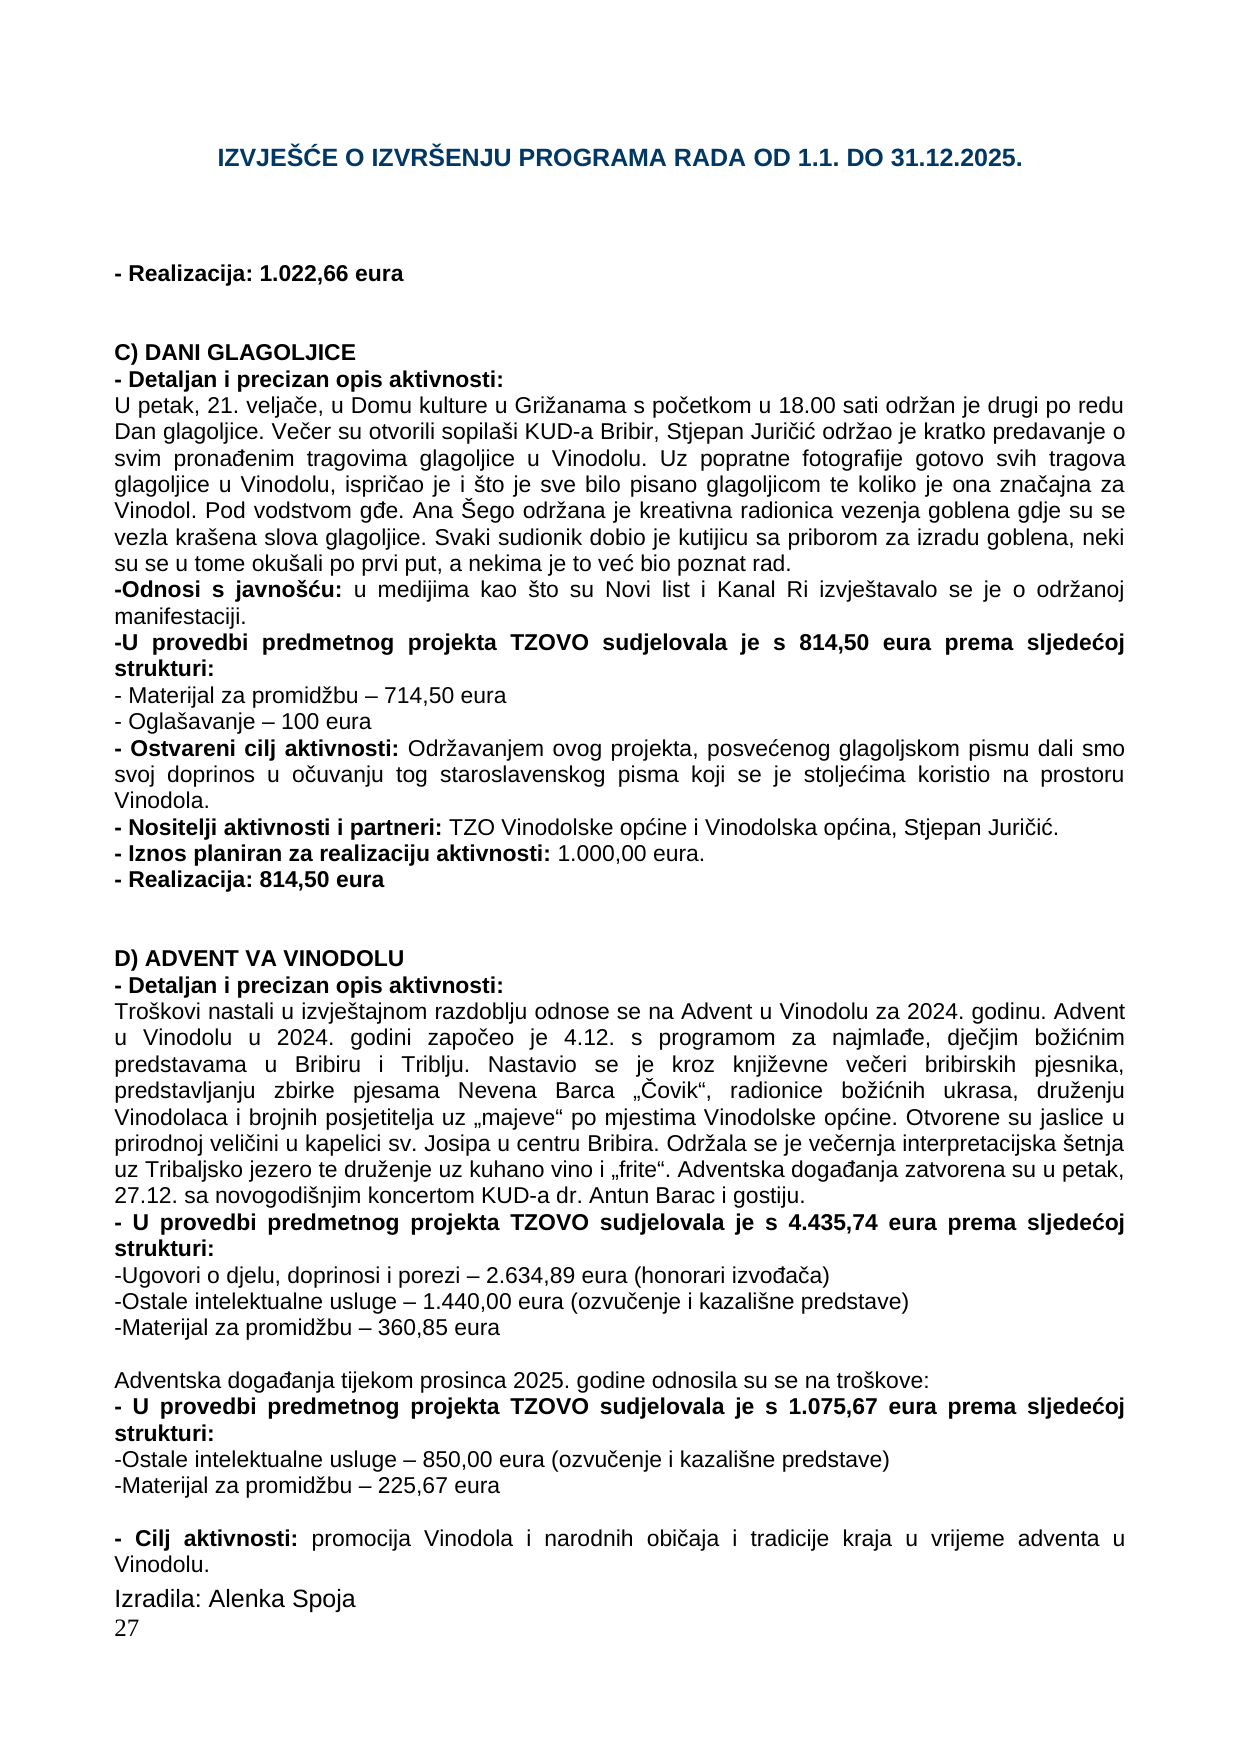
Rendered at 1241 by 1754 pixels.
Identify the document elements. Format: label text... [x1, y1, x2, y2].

text C) DANI GLAGOLJICE [114, 339, 1126, 366]
text - Realizacija: 814,50 eura [114, 866, 1126, 893]
text - Iznos planiran za realizaciju aktivnosti: 1.000,00 eura. [114, 840, 1126, 866]
text U petak, 21. veljače, u Domu kulture u Grižanama s početkom u 18.00 sati održan je drugi po redu Dan glagoljice. Večer su otvorili sopilaši KUD-a Bribir, Stjepan Juričić održao je kratko predavanje o svim pronađenim tragovima glagoljice u Vinodolu. Uz popratne fotografije gotovo svih tragova glagoljice u Vinodolu, ispričao je i što je sve bilo pisano glagoljicom te koliko je ona značajna za Vinodol. Pod vodstvom gđe. Ana Šego održana je kreativna radionica vezenja goblena gdje su se vezla krašena slova glagoljice. Svaki sudionik dobio je kutijicu sa priborom za izradu goblena, neki su se u tome okušali po prvi put, a nekima je to već bio poznat rad. [114, 392, 1126, 576]
text - Detaljan i precizan opis aktivnosti: [114, 972, 1126, 998]
text - Oglašavanje – 100 eura [114, 708, 1126, 734]
text -U provedbi predmetnog projekta TZOVO sudjelovala je s 814,50 eura prema sljedećoj strukturi: [114, 629, 1126, 682]
text - Materijal za promidžbu – 714,50 eura [114, 682, 1126, 708]
text -Materijal za promidžbu – 225,67 eura [114, 1472, 1126, 1499]
text D) ADVENT VA VINODOLU [114, 945, 1126, 972]
text - Nositelji aktivnosti i partneri: TZO Vinodolske općine i Vinodolska općina, Stjepan Juričić. [114, 813, 1126, 840]
text -Ugovori o djelu, doprinosi i porezi – 2.634,89 eura (honorari izvođača) [114, 1262, 1126, 1288]
text - Cilj aktivnosti: promocija Vinodola i narodnih običaja i tradicije kraja u vrijeme adventa u Vinodolu. [114, 1525, 1126, 1578]
text -Ostale intelektualne usluge – 850,00 eura (ozvučenje i kazališne predstave) [114, 1446, 1126, 1472]
text -Odnosi s javnošću: u medijima kao što su Novi list i Kanal Ri izvještavalo se je o održanoj manifestaciji. [114, 576, 1126, 629]
text - Detaljan i precizan opis aktivnosti: [114, 366, 1126, 392]
text -Ostale intelektualne usluge – 1.440,00 eura (ozvučenje i kazališne predstave) [114, 1288, 1126, 1314]
text - U provedbi predmetnog projekta TZOVO sudjelovala je s 4.435,74 eura prema sljedećoj strukturi: [114, 1209, 1126, 1262]
text Adventska događanja tijekom prosinca 2025. godine odnosila su se na troškove: [114, 1367, 1126, 1393]
text - Realizacija: 1.022,66 eura [114, 260, 1126, 286]
text - Ostvareni cilj aktivnosti: Održavanjem ovog projekta, posvećenog glagoljskom pismu dali smo svoj doprinos u očuvanju tog staroslavenskog pisma koji se je stoljećima koristio na prostoru Vinodola. [114, 734, 1126, 813]
text - U provedbi predmetnog projekta TZOVO sudjelovala je s 1.075,67 eura prema sljedećoj strukturi: [114, 1393, 1126, 1446]
text Troškovi nastali u izvještajnom razdoblju odnose se na Advent u Vinodolu za 2024. godinu. Advent u Vinodolu u 2024. godini započeo je 4.12. s programom za najmlađe, dječjim božićnim predstavama u Bribiru i Triblju. Nastavio se je kroz književne večeri bribirskih pjesnika, predstavljanju zbirke pjesama Nevena Barca „Čovik“, radionice božićnih ukrasa, druženju Vinodolaca i brojnih posjetitelja uz „majeve“ po mjestima Vinodolske općine. Otvorene su jaslice u prirodnoj veličini u kapelici sv. Josipa u centru Bribira. Održala se je večernja interpretacijska šetnja uz Tribaljsko jezero te druženje uz kuhano vino i „frite“. Adventska događanja zatvorena su u petak, 27.12. sa novogodišnjim koncertom KUD-a dr. Antun Barac i gostiju. [114, 998, 1126, 1209]
text -Materijal za promidžbu – 360,85 eura [114, 1314, 1126, 1341]
